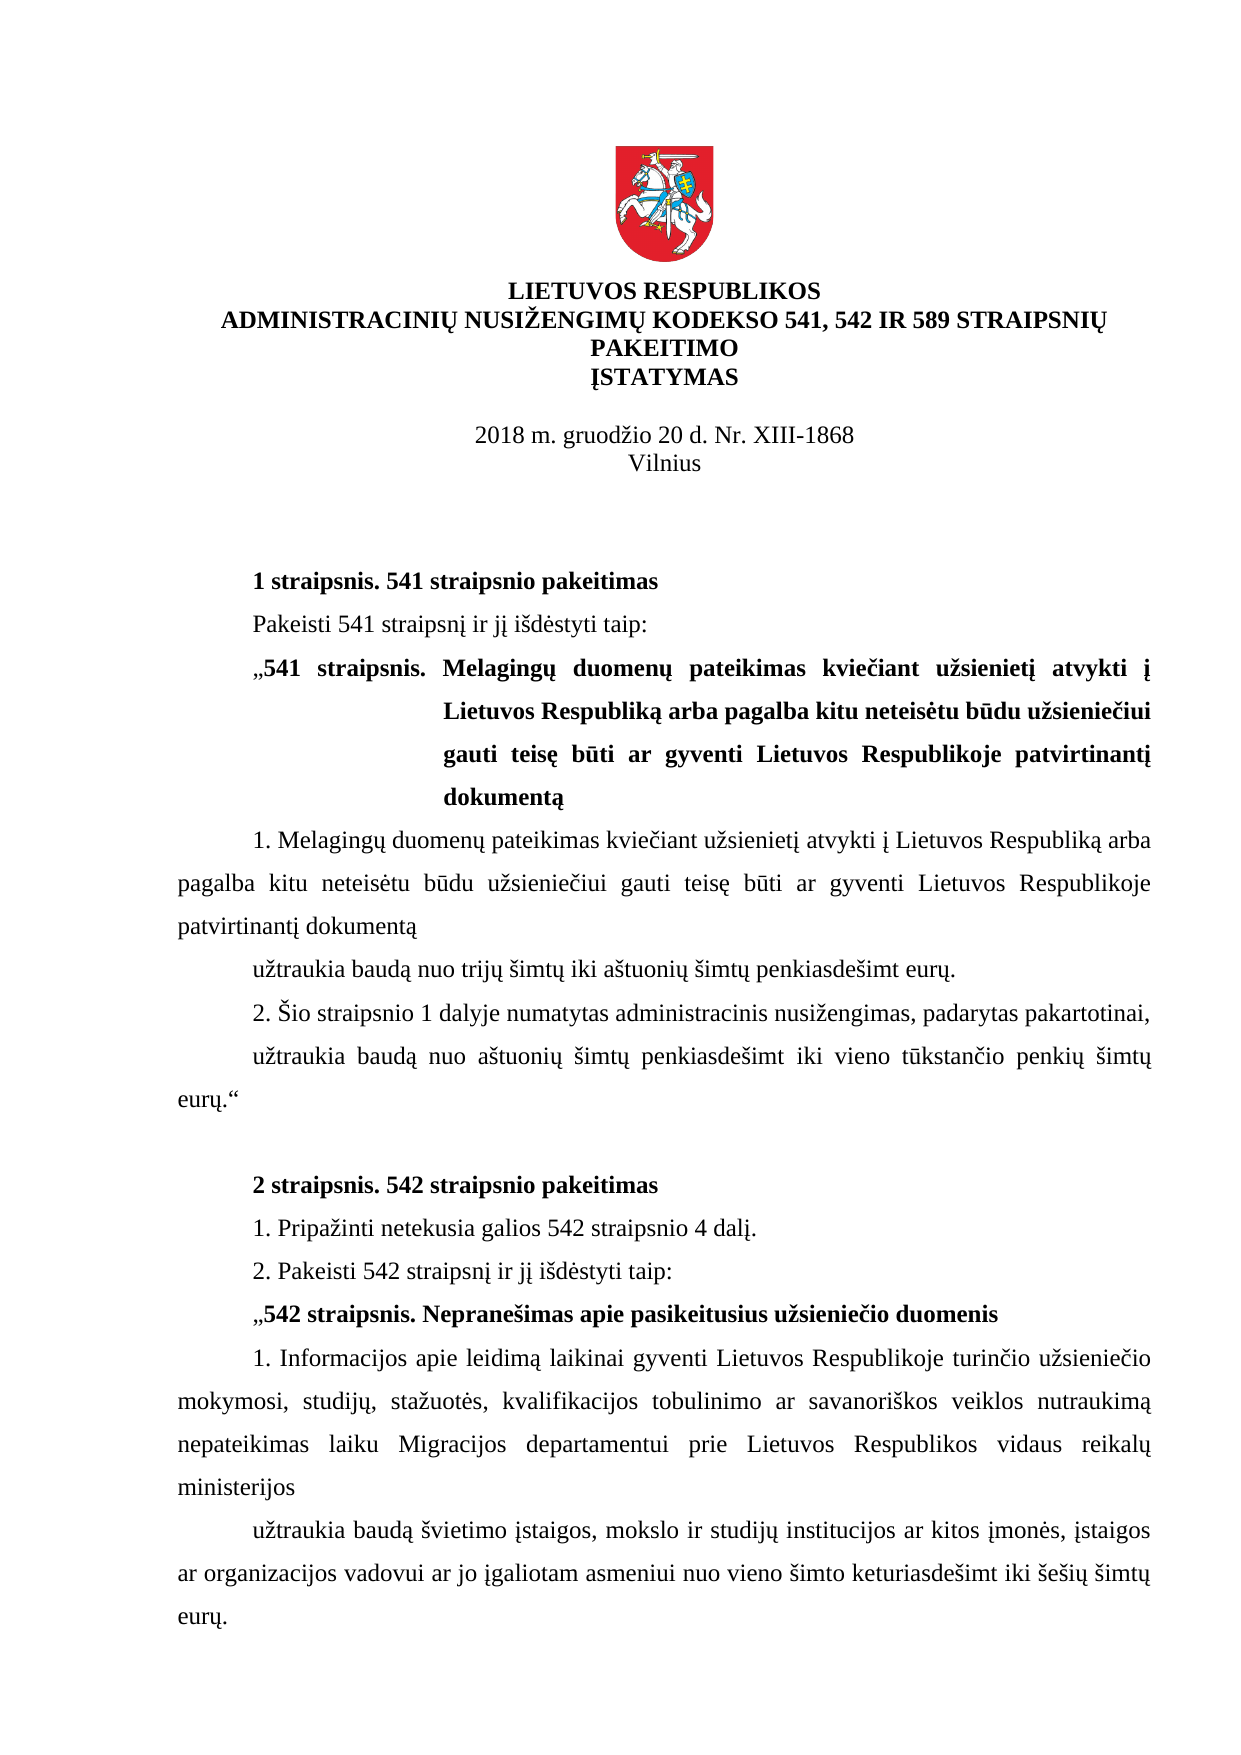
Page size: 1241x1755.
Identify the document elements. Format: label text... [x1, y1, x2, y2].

text 2. Pakeisti 542 straipsnį ir jį išdėstyti taip: [177, 1256, 1152, 1285]
text Pakeisti 541 straipsnį ir jį išdėstyti taip: [177, 609, 1152, 638]
text ĮSTATYMAS [177, 362, 1152, 391]
text 1. Pripažinti netekusia galios 542 straipsnio 4 dalį. [177, 1213, 1152, 1242]
text 1. Informacijos apie leidimą laikinai gyventi Lietuvos Respublikoje turinčio užsieniečio mokymosi, studijų, stažuotės, kvalifikacijos tobulinimo ar savanoriškos veiklos nutraukimą nepateikimas laiku Migracijos departamentui prie Lietuvos Respublikos vidaus reikalų ministerijos [177, 1343, 1152, 1501]
text ADMINISTRACINIŲ NUSIŽENGIMŲ KODEKSO 541, 542 IR 589 STRAIPSNIŲ PAKEITIMO [177, 305, 1152, 362]
text „542 straipsnis. Nepranešimas apie pasikeitusius užsieniečio duomenis [177, 1299, 1152, 1328]
text LIETUVOS RESPUBLIKOS [177, 276, 1152, 305]
text 1 straipsnis. 541 straipsnio pakeitimas [177, 566, 1152, 595]
text 2. Šio straipsnio 1 dalyje numatytas administracinis nusižengimas, padarytas pakartotinai, [177, 998, 1152, 1026]
text užtraukia baudą nuo trijų šimtų iki aštuonių šimtų penkiasdešimt eurų. [177, 954, 1152, 983]
text užtraukia baudą nuo aštuonių šimtų penkiasdešimt iki vieno tūkstančio penkių šimtų eurų.“ [177, 1041, 1152, 1113]
text 2018 m. gruodžio 20 d. Nr. XIII-1868 [177, 420, 1152, 448]
text Vilnius [177, 448, 1152, 477]
text 2 straipsnis. 542 straipsnio pakeitimas [177, 1170, 1152, 1199]
text 1. Melagingų duomenų pateikimas kviečiant užsienietį atvykti į Lietuvos Respubliką arba pagalba kitu neteisėtu būdu užsieniečiui gauti teisę būti ar gyventi Lietuvos Respublikoje patvirtinantį dokumentą [177, 825, 1152, 940]
text užtraukia baudą švietimo įstaigos, mokslo ir studijų institucijos ar kitos įmonės, įstaigos ar organizacijos vadovui ar jo įgaliotam asmeniui nuo vieno šimto keturiasdešimt iki šešių šimtų eurų. [177, 1515, 1152, 1630]
text „541 straipsnis. Melagingų duomenų pateikimas kviečiant užsienietį atvykti į Lietuvos Respubliką arba pagalba kitu neteisėtu būdu užsieniečiui gauti teisę būti ar gyventi Lietuvos Respublikoje patvirtinantį dokumentą [252, 653, 1152, 811]
